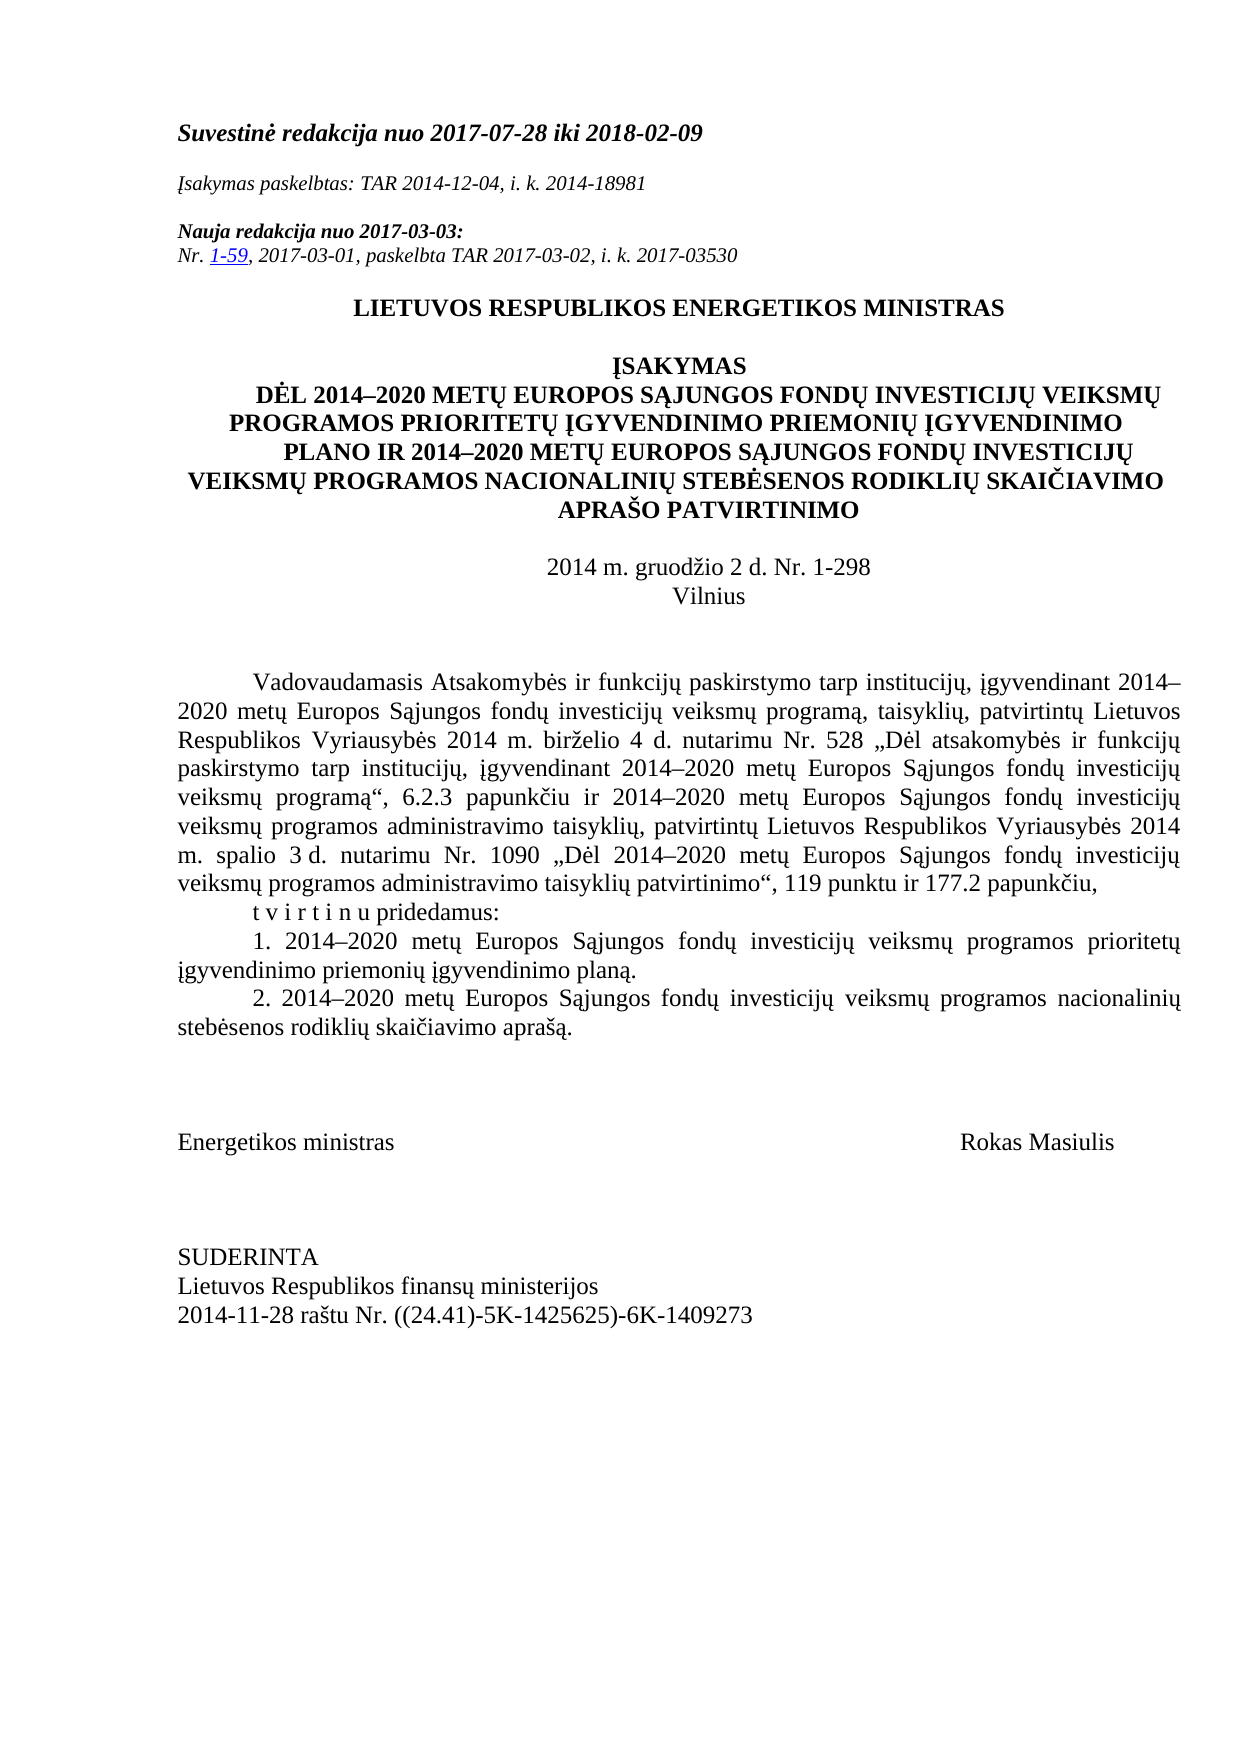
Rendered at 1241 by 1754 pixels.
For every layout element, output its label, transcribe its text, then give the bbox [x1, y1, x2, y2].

text Energetikos ministras Rokas Masiulis [177, 1127, 1181, 1156]
text Nauja redakcija nuo 2017-03-03: [177, 219, 1181, 243]
text Įsakymas paskelbtas: TAR 2014-12-04, i. k. 2014-18981 [177, 171, 1181, 195]
text APRAŠO PATVIRTINIMO [177, 495, 1181, 523]
text 2. 2014–2020 metų Europos Sąjungos fondų investicijų veiksmų programos nacionalinių stebėsenos rodiklių skaičiavimo aprašą. [177, 983, 1181, 1041]
text 2014 m. gruodžio 2 d. Nr. 1-298 [177, 552, 1181, 581]
text Vadovaudamasis Atsakomybės ir funkcijų paskirstymo tarp institucijų, įgyvendinant 2014– 2020 metų Europos Sąjungos fondų investicijų veiksmų programą, taisyklių, patvirtintų Lietuvos Respublikos Vyriausybės 2014 m. birželio 4 d. nutarimu Nr. 528 „Dėl atsakomybės ir funkcijų paskirstymo tarp institucijų, įgyvendinant 2014–2020 metų Europos Sąjungos fondų investicijų veiksmų programą“, 6.2.3 papunkčiu ir 2014–2020 metų Europos Sąjungos fondų investicijų veiksmų programos administravimo taisyklių, patvirtintų Lietuvos Respublikos Vyriausybės 2014 m. spalio 3 d. nutarimu Nr. 1090 „Dėl 2014–2020 metų Europos Sąjungos fondų investicijų veiksmų programos administravimo taisyklių patvirtinimo“, 119 punktu ir 177.2 papunkčiu, [177, 667, 1181, 897]
text Vilnius [177, 581, 1181, 610]
text PLANO IR 2014–2020 METŲ EUROPOS SĄJUNGOS FONDŲ INVESTICIJŲ VEIKSMŲ PROGRAMOS NACIONALINIŲ STEBĖSENOS RODIKLIŲ SKAIČIAVIMO [177, 437, 1181, 495]
text 1. 2014–2020 metų Europos Sąjungos fondų investicijų veiksmų programos prioritetų įgyvendinimo priemonių įgyvendinimo planą. [177, 926, 1181, 983]
text DĖL 2014–2020 METŲ EUROPOS SĄJUNGOS FONDŲ INVESTICIJŲ VEIKSMŲ PROGRAMOS PRIORITETŲ ĮGYVENDINIMO PRIEMONIŲ ĮGYVENDINIMO [177, 380, 1181, 437]
text SUDERINTA [177, 1242, 1181, 1271]
text Nr. 1-59, 2017-03-01, paskelbta TAR 2017-03-02, i. k. 2017-03530 [177, 243, 1181, 267]
text ĮSAKYMAS [177, 351, 1181, 380]
text t v i r t i n u pridedamus: [177, 897, 1181, 926]
text Lietuvos Respublikos finansų ministerijos [177, 1271, 1181, 1300]
text Suvestinė redakcija nuo 2017-07-28 iki 2018-02-09 [177, 118, 1181, 147]
text LIETUVOS RESPUBLIKOS ENERGETIKOS MINISTRAS [177, 293, 1181, 322]
text 2014-11-28 raštu Nr. ((24.41)-5K-1425625)-6K-1409273 [177, 1300, 1181, 1328]
